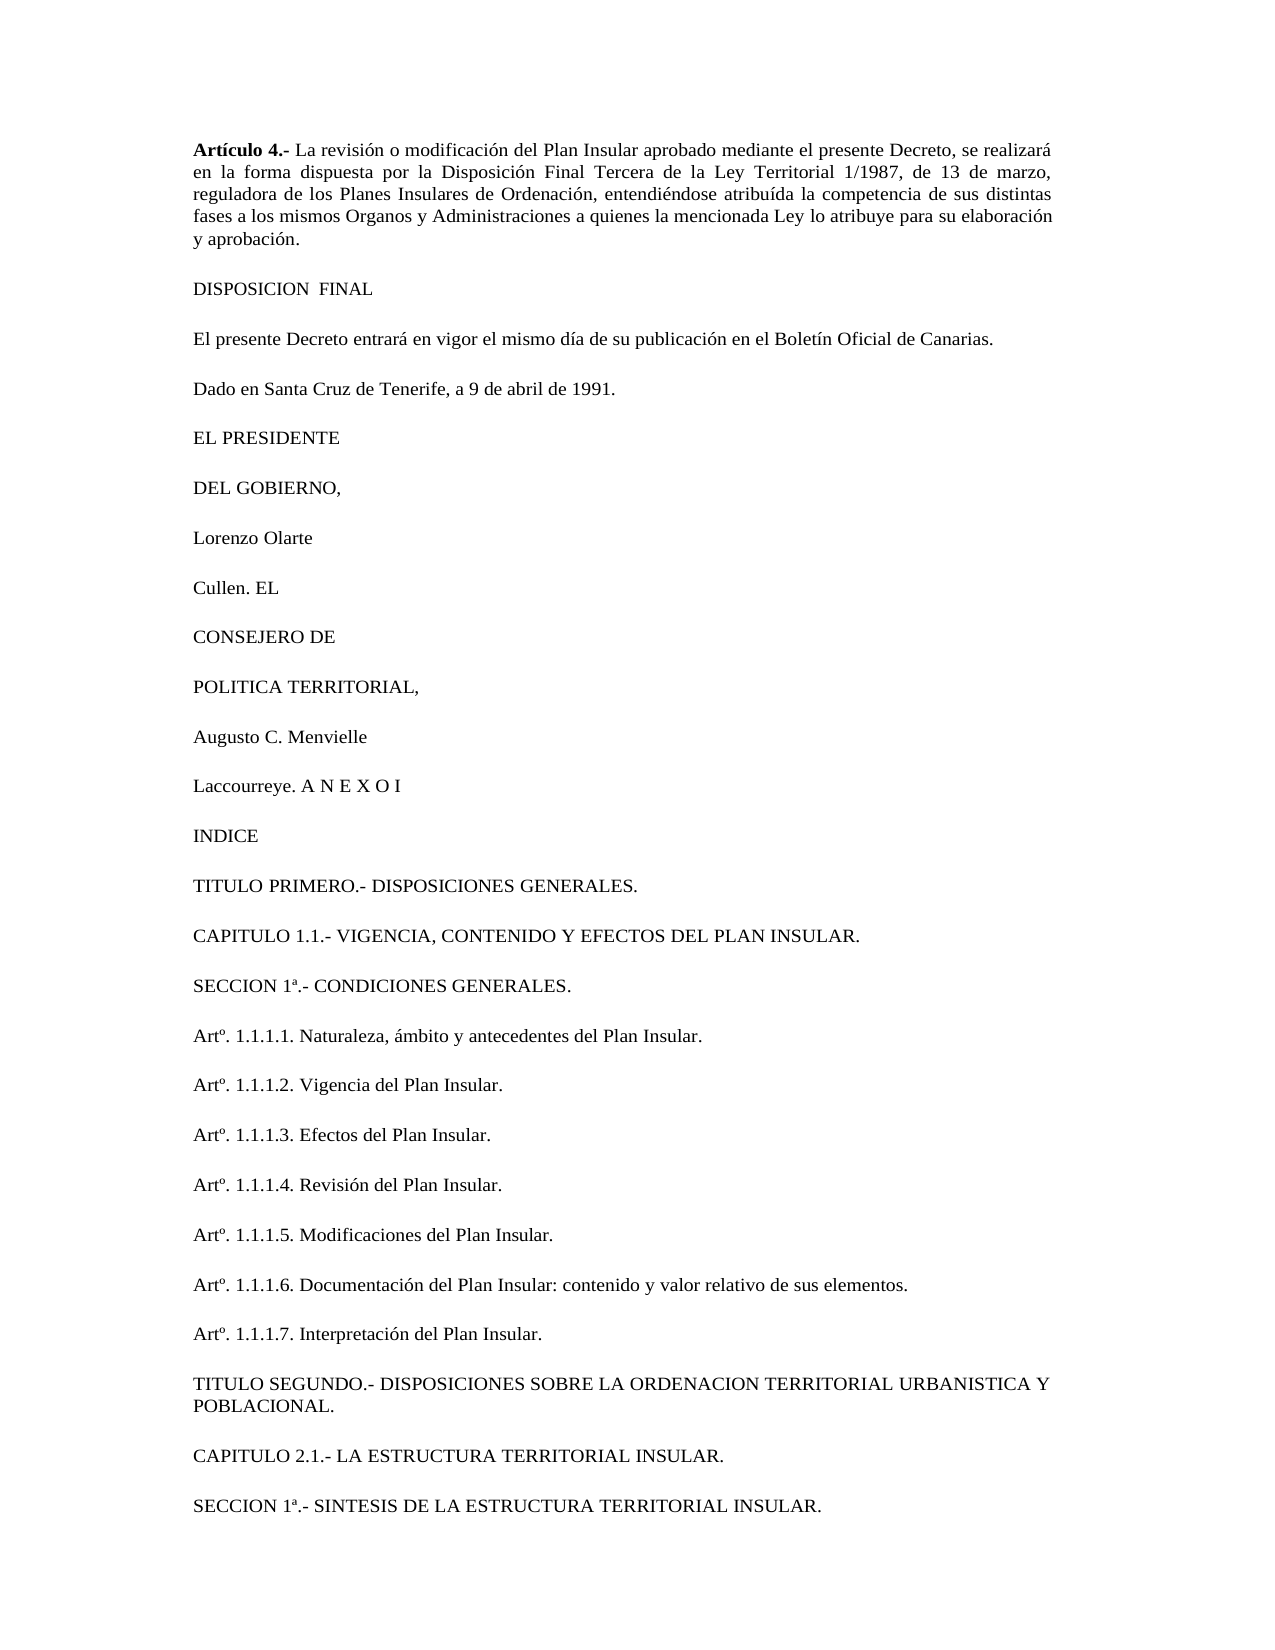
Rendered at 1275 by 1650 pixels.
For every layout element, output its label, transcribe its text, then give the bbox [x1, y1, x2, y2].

text CAPITULO 2.1.- LA ESTRUCTURA TERRITORIAL INSULAR. [193, 1445, 1096, 1466]
text Artº. 1.1.1.5. Modificaciones del Plan Insular. [193, 1224, 1096, 1245]
text Augusto C. Menvielle Laccourreye. A N E X O I [193, 726, 474, 797]
text DISPOSICION FINAL [193, 278, 1096, 299]
text Lorenzo Olarte Cullen. EL CONSEJERO DE [193, 527, 374, 648]
text INDICE [193, 825, 1096, 847]
text POLITICA TERRITORIAL, [193, 676, 1096, 697]
text CAPITULO 1.1.- VIGENCIA, CONTENIDO Y EFECTOS DEL PLAN INSULAR. SECCION 1ª.- CONDICIONES GENERALES. [193, 925, 923, 996]
text Artº. 1.1.1.6. Documentación del Plan Insular: contenido y valor relativo de sus elementos. Artº. 1.1.1.7. Interpretación del Plan Insular. [193, 1274, 923, 1345]
text TITULO PRIMERO.- DISPOSICIONES GENERALES. [193, 875, 1096, 897]
text Artº. 1.1.1.3. Efectos del Plan Insular. Artº. 1.1.1.4. Revisión del Plan Insular. [193, 1124, 509, 1196]
text El presente Decreto entrará en vigor el mismo día de su publicación en el Boletín Oficial de Canarias. Dado en Santa Cruz de Tenerife, a 9 de abril de 1991. [193, 328, 995, 399]
text Artículo 4.- La revisión o modificación del Plan Insular aprobado mediante el presente Decreto, se realizará en la forma dispuesta por la Disposición Final Tercera de la Ley Territorial 1/1987, de 13 de marzo, reguladora de los Planes Insulares de Ordenación, entendiéndose atribuída la competencia de sus distintas fases a los mismos Organos y Administraciones a quienes la mencionada Ley lo atribuye para su elaboración y aprobación. [193, 139, 1053, 249]
text Artº. 1.1.1.1. Naturaleza, ámbito y antecedentes del Plan Insular. Artº. 1.1.1.2. Vigencia del Plan Insular. [193, 1024, 726, 1096]
text TITULO SEGUNDO.- DISPOSICIONES SOBRE LA ORDENACION TERRITORIAL URBANISTICA Y POBLACIONAL. [193, 1373, 1096, 1417]
text SECCION 1ª.- SINTESIS DE LA ESTRUCTURA TERRITORIAL INSULAR. [193, 1495, 1096, 1517]
text EL PRESIDENTE DEL GOBIERNO, [193, 427, 342, 498]
